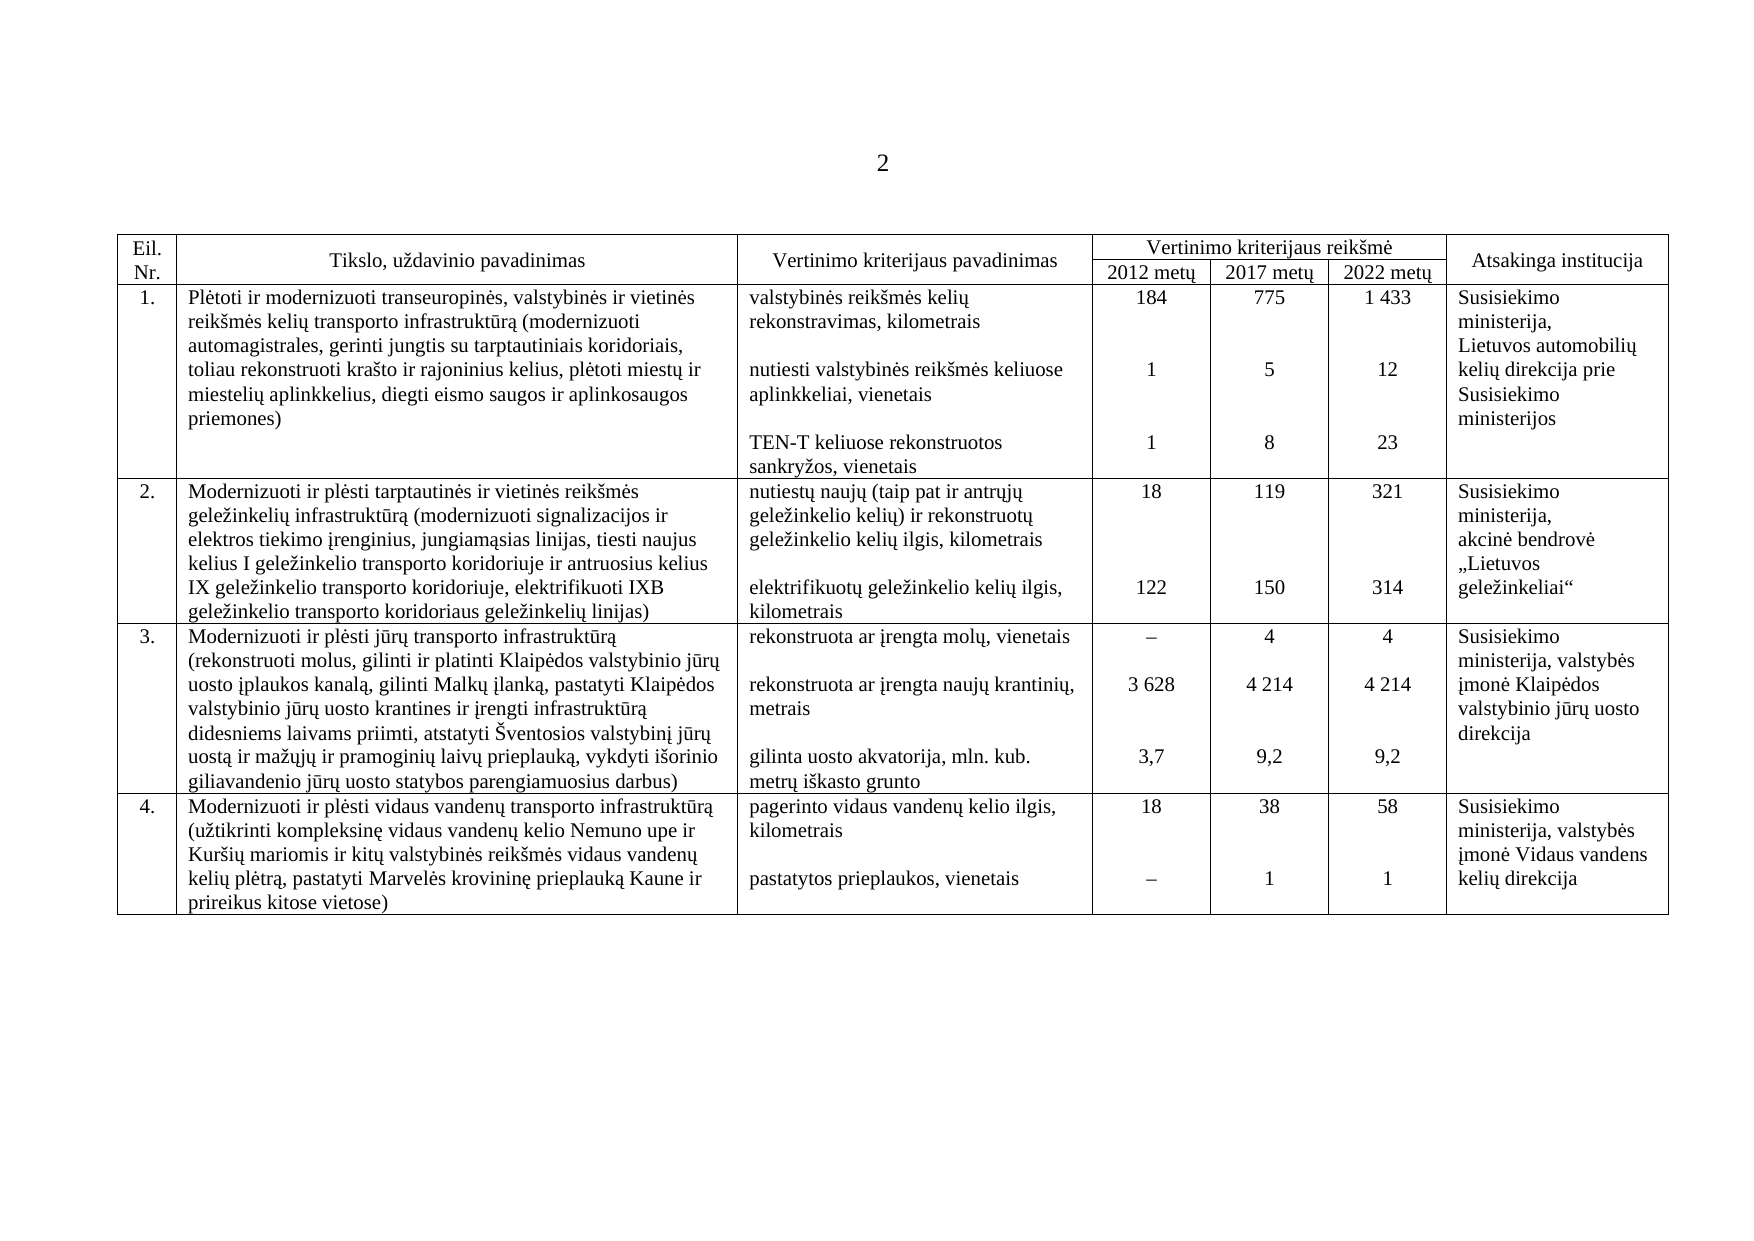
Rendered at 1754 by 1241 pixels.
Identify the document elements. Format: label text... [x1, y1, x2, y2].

table_cell 58 1 [1329, 794, 1446, 914]
table_cell – 3 628 3,7 [1093, 624, 1210, 793]
table_cell Modernizuoti ir plėsti tarptautinės ir vietinės reikšmės geležinkelių infrastruktūrą (modernizuoti signalizacijos ir elektros tiekimo įrenginius, jungiamąsias linijas, tiesti naujus kelius I geležinkelio transporto koridoriuje ir antruosius kelius IX geležinkelio transporto koridoriuje, elektrifikuoti IXB geležinkelio transporto koridoriaus geležinkelių linijas) [177, 479, 737, 623]
table_cell 4 4 214 9,2 [1211, 624, 1328, 793]
table_cell rekonstruota ar įrengta molų, vienetais rekonstruota ar įrengta naujų krantinių, metrais gilinta uosto akvatorija, mln. kub. metrų iškasto grunto [738, 624, 1092, 793]
table_cell Modernizuoti ir plėsti vidaus vandenų transporto infrastruktūrą (užtikrinti kompleksinę vidaus vandenų kelio Nemuno upe ir Kuršių mariomis ir kitų valstybinės reikšmės vidaus vandenų kelių plėtrą, pastatyti Marvelės krovininę prieplauką Kaune ir prireikus kitose vietose) [177, 794, 737, 914]
table_header Tikslo, uždavinio pavadinimas [177, 235, 737, 284]
table_cell 2. [118, 479, 176, 623]
table_cell 2012 metų [1093, 260, 1210, 284]
table_cell Susisiekimo ministerija, valstybės įmonė Klaipėdos valstybinio jūrų uosto direkcija [1447, 624, 1668, 793]
table_cell 4. [118, 794, 176, 914]
table_cell 18 – [1093, 794, 1210, 914]
table_cell 38 1 [1211, 794, 1328, 914]
table_header Vertinimo kriterijaus pavadinimas [738, 235, 1092, 284]
table_cell 184 1 1 [1093, 285, 1210, 478]
table_cell Susisiekimo ministerija, akcinė bendrovė „Lietuvos geležinkeliai“ [1447, 479, 1668, 623]
table_cell nutiestų naujų (taip pat ir antrųjų geležinkelio kelių) ir rekonstruotų geležinkelio kelių ilgis, kilometrais elektrifikuotų geležinkelio kelių ilgis, kilometrais [738, 479, 1092, 623]
table_header Vertinimo kriterijaus reikšmė [1093, 235, 1446, 259]
table_cell pagerinto vidaus vandenų kelio ilgis, kilometrais pastatytos prieplaukos, vienetais [738, 794, 1092, 914]
table_cell 2022 metų [1329, 260, 1446, 284]
table_header Atsakinga institucija [1447, 235, 1668, 284]
table_cell 2017 metų [1211, 260, 1328, 284]
table_cell Plėtoti ir modernizuoti transeuropinės, valstybinės ir vietinės reikšmės kelių transporto infrastruktūrą (modernizuoti automagistrales, gerinti jungtis su tarptautiniais koridoriais, toliau rekonstruoti krašto ir rajoninius kelius, plėtoti miestų ir miestelių aplinkkelius, diegti eismo saugos ir aplinkosaugos priemones) [177, 285, 737, 478]
table_cell 1 433 12 23 [1329, 285, 1446, 478]
table_cell 321 314 [1329, 479, 1446, 623]
table_cell 1. [118, 285, 176, 478]
table_header Eil. Nr. [118, 235, 176, 284]
table_cell valstybinės reikšmės kelių rekonstravimas, kilometrais nutiesti valstybinės reikšmės keliuose aplinkkeliai, vienetais TEN-T keliuose rekonstruotos sankryžos, vienetais [738, 285, 1092, 478]
table_cell 18 122 [1093, 479, 1210, 623]
table_cell Modernizuoti ir plėsti jūrų transporto infrastruktūrą (rekonstruoti molus, gilinti ir platinti Klaipėdos valstybinio jūrų uosto įplaukos kanalą, gilinti Malkų įlanką, pastatyti Klaipėdos valstybinio jūrų uosto krantines ir įrengti infrastruktūrą didesniems laivams priimti, atstatyti Šventosios valstybinį jūrų uostą ir mažųjų ir pramoginių laivų prieplauką, vykdyti išorinio giliavandenio jūrų uosto statybos parengiamuosius darbus) [177, 624, 737, 793]
table_cell Susisiekimo ministerija, Lietuvos automobilių kelių direkcija prie Susisiekimo ministerijos [1447, 285, 1668, 478]
table_cell 775 5 8 [1211, 285, 1328, 478]
table_cell 4 4 214 9,2 [1329, 624, 1446, 793]
table_cell 119 150 [1211, 479, 1328, 623]
table_cell 3. [118, 624, 176, 793]
table_cell Susisiekimo ministerija, valstybės įmonė Vidaus vandens kelių direkcija [1447, 794, 1668, 914]
